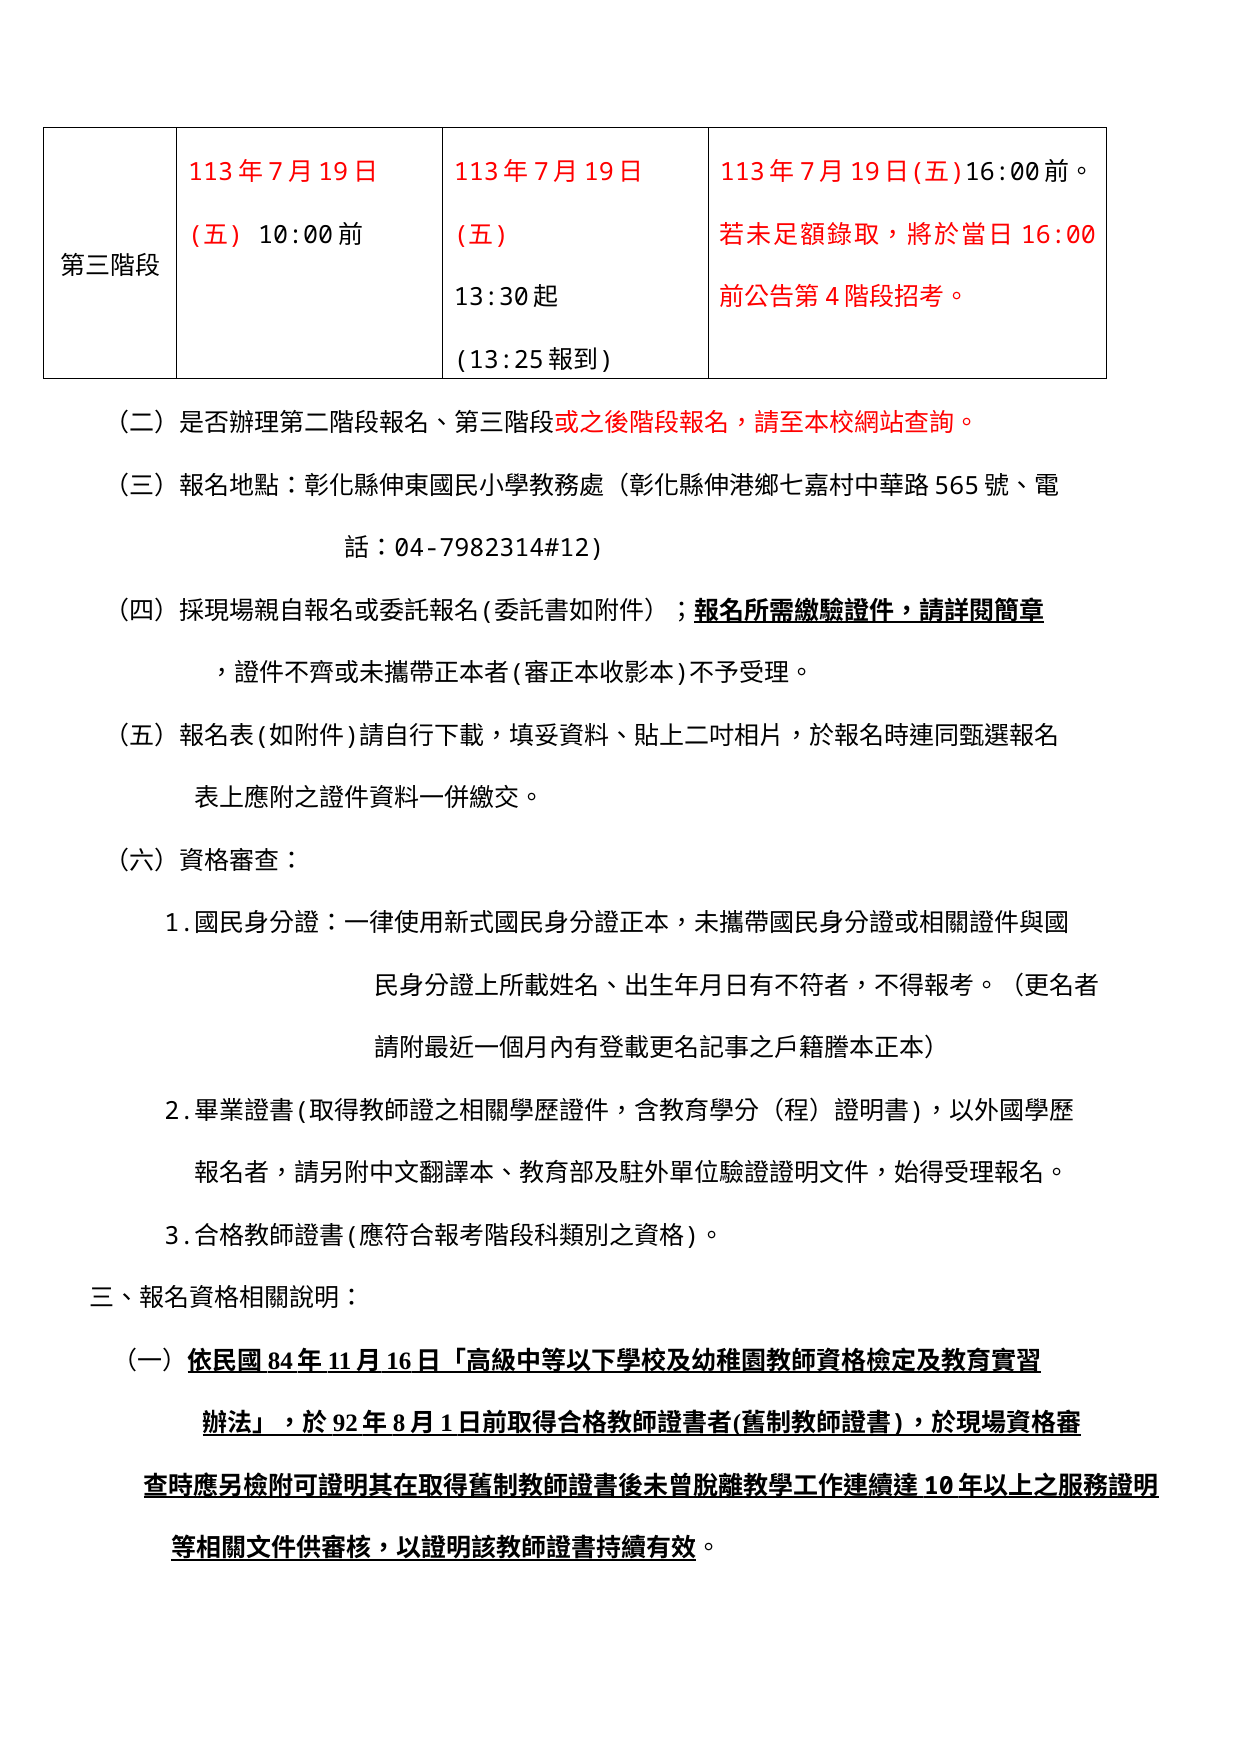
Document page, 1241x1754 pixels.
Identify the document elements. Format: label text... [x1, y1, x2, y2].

text 三、報名資格相關說明： [59, 1254, 1181, 1317]
text 1.國民身分證：一律使用新式國民身分證正本，未攜帶國民身分證或相關證件與國 [59, 879, 1181, 942]
text 查時應另檢附可證明其在取得舊制教師證書後未曾脫離教學工作連續達10年以上之服務證明等相關文件供審核，以證明該教師證書持續有效。 [106, 1442, 1181, 1567]
table_cell 113年7月19日(五) 10:00前 [177, 128, 442, 378]
text （一）依民國84年11月16日「高級中等以下學校及幼稚園教師資格檢定及教育實習 [68, 1317, 1181, 1379]
text 報名者，請另附中文翻譯本、教育部及駐外單位驗證證明文件，始得受理報名。 [59, 1129, 1181, 1192]
text ，證件不齊或未攜帶正本者(審正本收影本)不予受理。 [59, 629, 1181, 692]
text 2.畢業證書(取得教師證之相關學歷證件，含教育學分（程）證明書)，以外國學歷 [59, 1067, 1181, 1129]
text 請附最近一個月內有登載更名記事之戶籍謄本正本） [59, 1004, 1181, 1067]
text 表上應附之證件資料一併繳交。 [59, 754, 1181, 817]
text 3.合格教師證書(應符合報考階段科類別之資格)。 [59, 1192, 1181, 1254]
table_cell 113年7月19日(五)16:00前。 若未足額錄取，將於當日16:00前公告第4階段招考。 [709, 128, 1106, 378]
text （三）報名地點：彰化縣伸東國民小學教務處（彰化縣伸港鄉七嘉村中華路565號、電 [59, 442, 1181, 504]
text 辦法」，於92年8月1日前取得合格教師證書者(舊制教師證書)，於現場資格審 [68, 1379, 1181, 1442]
text 話：04-7982314#12) [59, 504, 1181, 567]
text （二）是否辦理第二階段報名、第三階段或之後階段報名，請至本校網站查詢。 [59, 379, 1181, 442]
table_cell 113年7月19日(五) 13:30起 (13:25報到) [443, 128, 708, 378]
text （四）採現場親自報名或委託報名(委託書如附件）；報名所需繳驗證件，請詳閱簡章 [59, 567, 1181, 629]
table_cell 第三階段 [44, 128, 176, 378]
text 民身分證上所載姓名、出生年月日有不符者，不得報考。（更名者 [59, 942, 1181, 1004]
text （六）資格審查： [59, 817, 1181, 879]
text （五）報名表(如附件)請自行下載，填妥資料、貼上二吋相片，於報名時連同甄選報名 [59, 692, 1181, 754]
